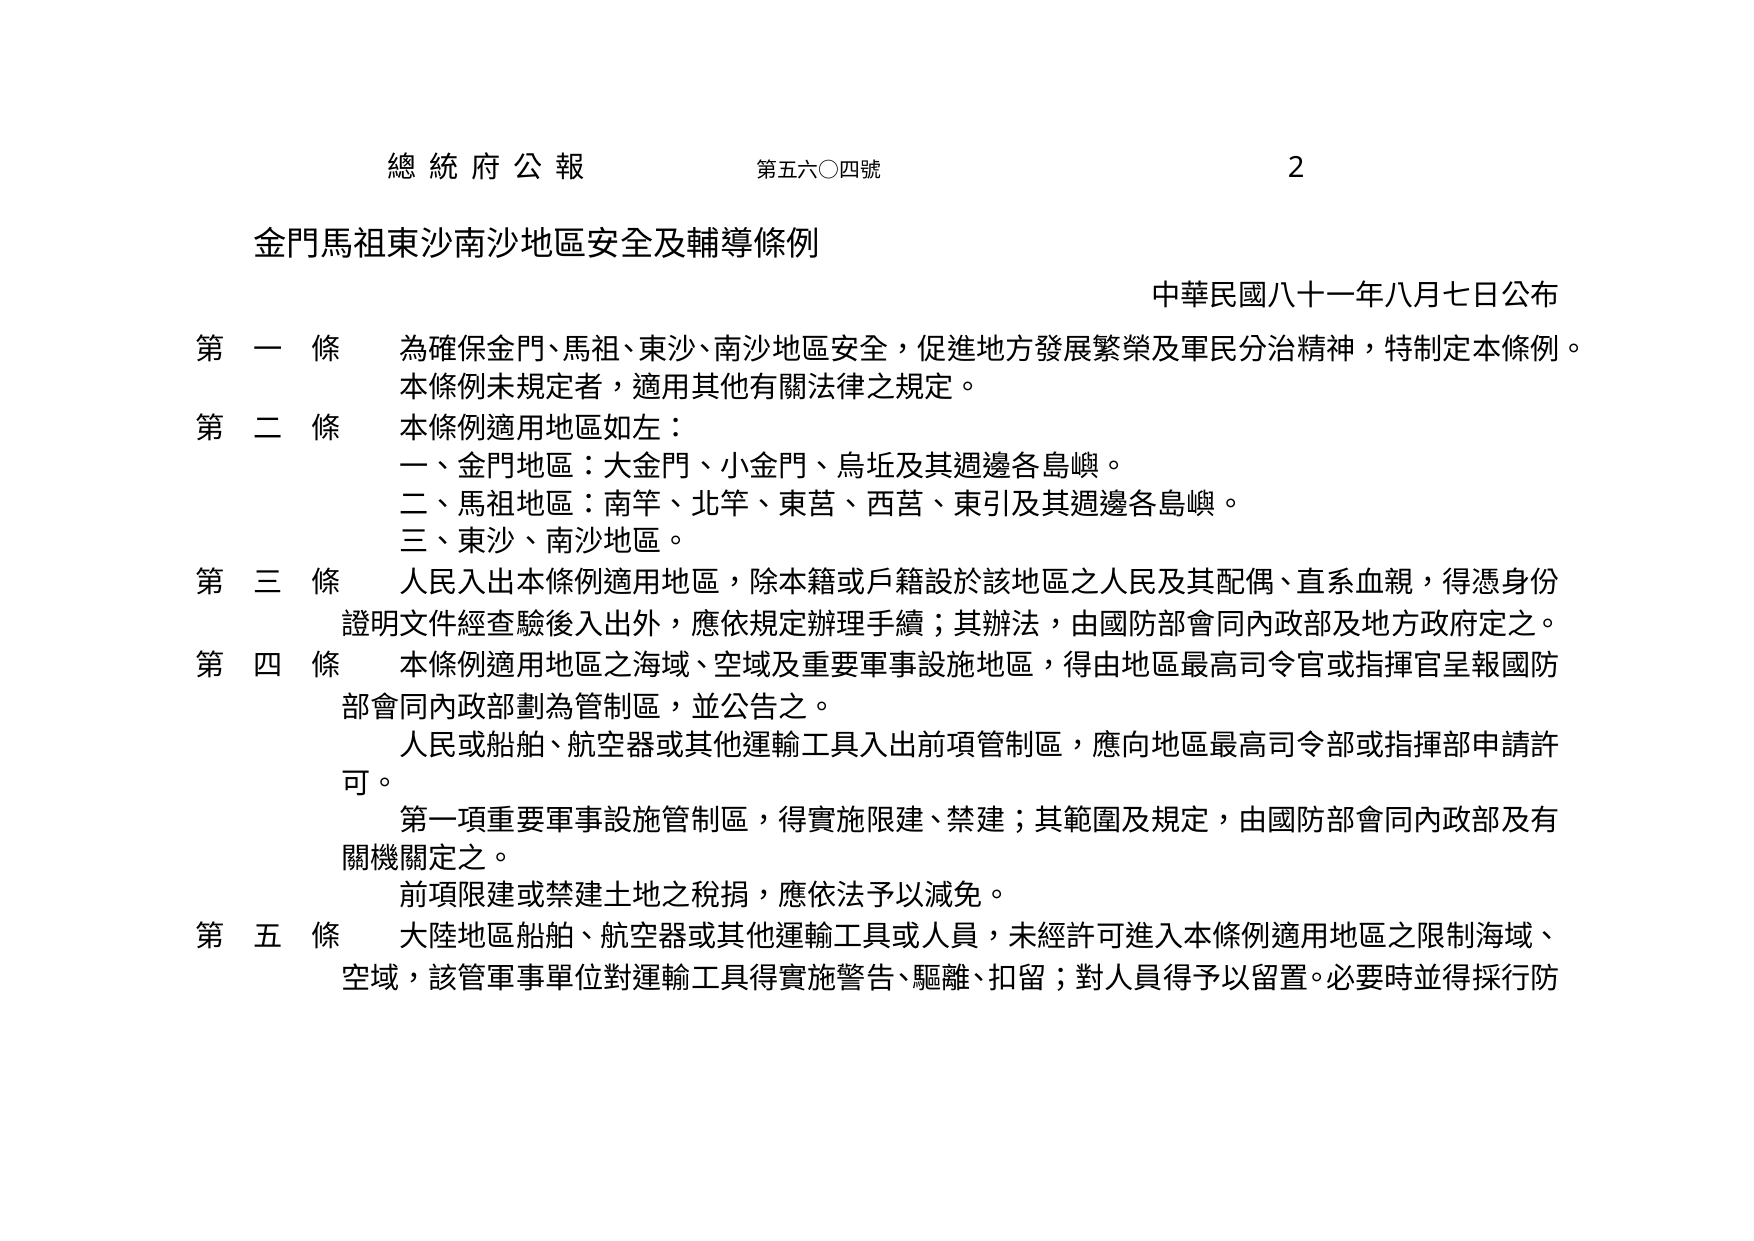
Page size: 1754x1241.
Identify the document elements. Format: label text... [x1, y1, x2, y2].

text 第一項重要軍事設施管制區，得實施限建、禁建；其範圍及規定，由國防部會同內政部及有關機關定之。 [341, 801, 1559, 876]
text 第 一 條 為確保金門、馬祖、東沙、南沙地區安全，促進地方發展繁榮及軍民分治精神，特制定本條例。 [195, 326, 1559, 367]
text 第 二 條 本條例適用地區如左： [195, 405, 1559, 447]
text 第 五 條 大陸地區船舶、航空器或其他運輸工具或人員，未經許可進入本條例適用地區之限制海域、空域，該管軍事單位對運輸工具得實施警告、驅離、扣留；對人員得予以留置。必要時並得採行防 [195, 913, 1559, 997]
text 中華民國八十一年八月七日公布 [195, 276, 1559, 313]
text 人民或船舶、航空器或其他運輸工具入出前項管制區，應向地區最高司令部或指揮部申請許可。 [341, 726, 1559, 801]
text 金門馬祖東沙南沙地區安全及輔導條例 [253, 222, 1559, 263]
text 前項限建或禁建土地之稅捐，應依法予以減免。 [341, 876, 1559, 913]
text 第 四 條 本條例適用地區之海域、空域及重要軍事設施地區，得由地區最高司令官或指揮官呈報國防部會同內政部劃為管制區，並公告之。 [195, 642, 1559, 726]
text 三、東沙、南沙地區。 [399, 522, 1559, 559]
text 二、馬祖地區：南竿、北竿、東莒、西莒、東引及其週邊各島嶼。 [399, 484, 1559, 522]
text 一、金門地區：大金門、小金門、烏坵及其週邊各島嶼。 [399, 447, 1559, 484]
text 本條例未規定者，適用其他有關法律之規定。 [341, 367, 1559, 405]
text 第 三 條 人民入出本條例適用地區，除本籍或戶籍設於該地區之人民及其配偶、直系血親，得憑身份證明文件經查驗後入出外，應依規定辦理手續；其辦法，由國防部會同內政部及地方政府定之。 [195, 559, 1559, 642]
